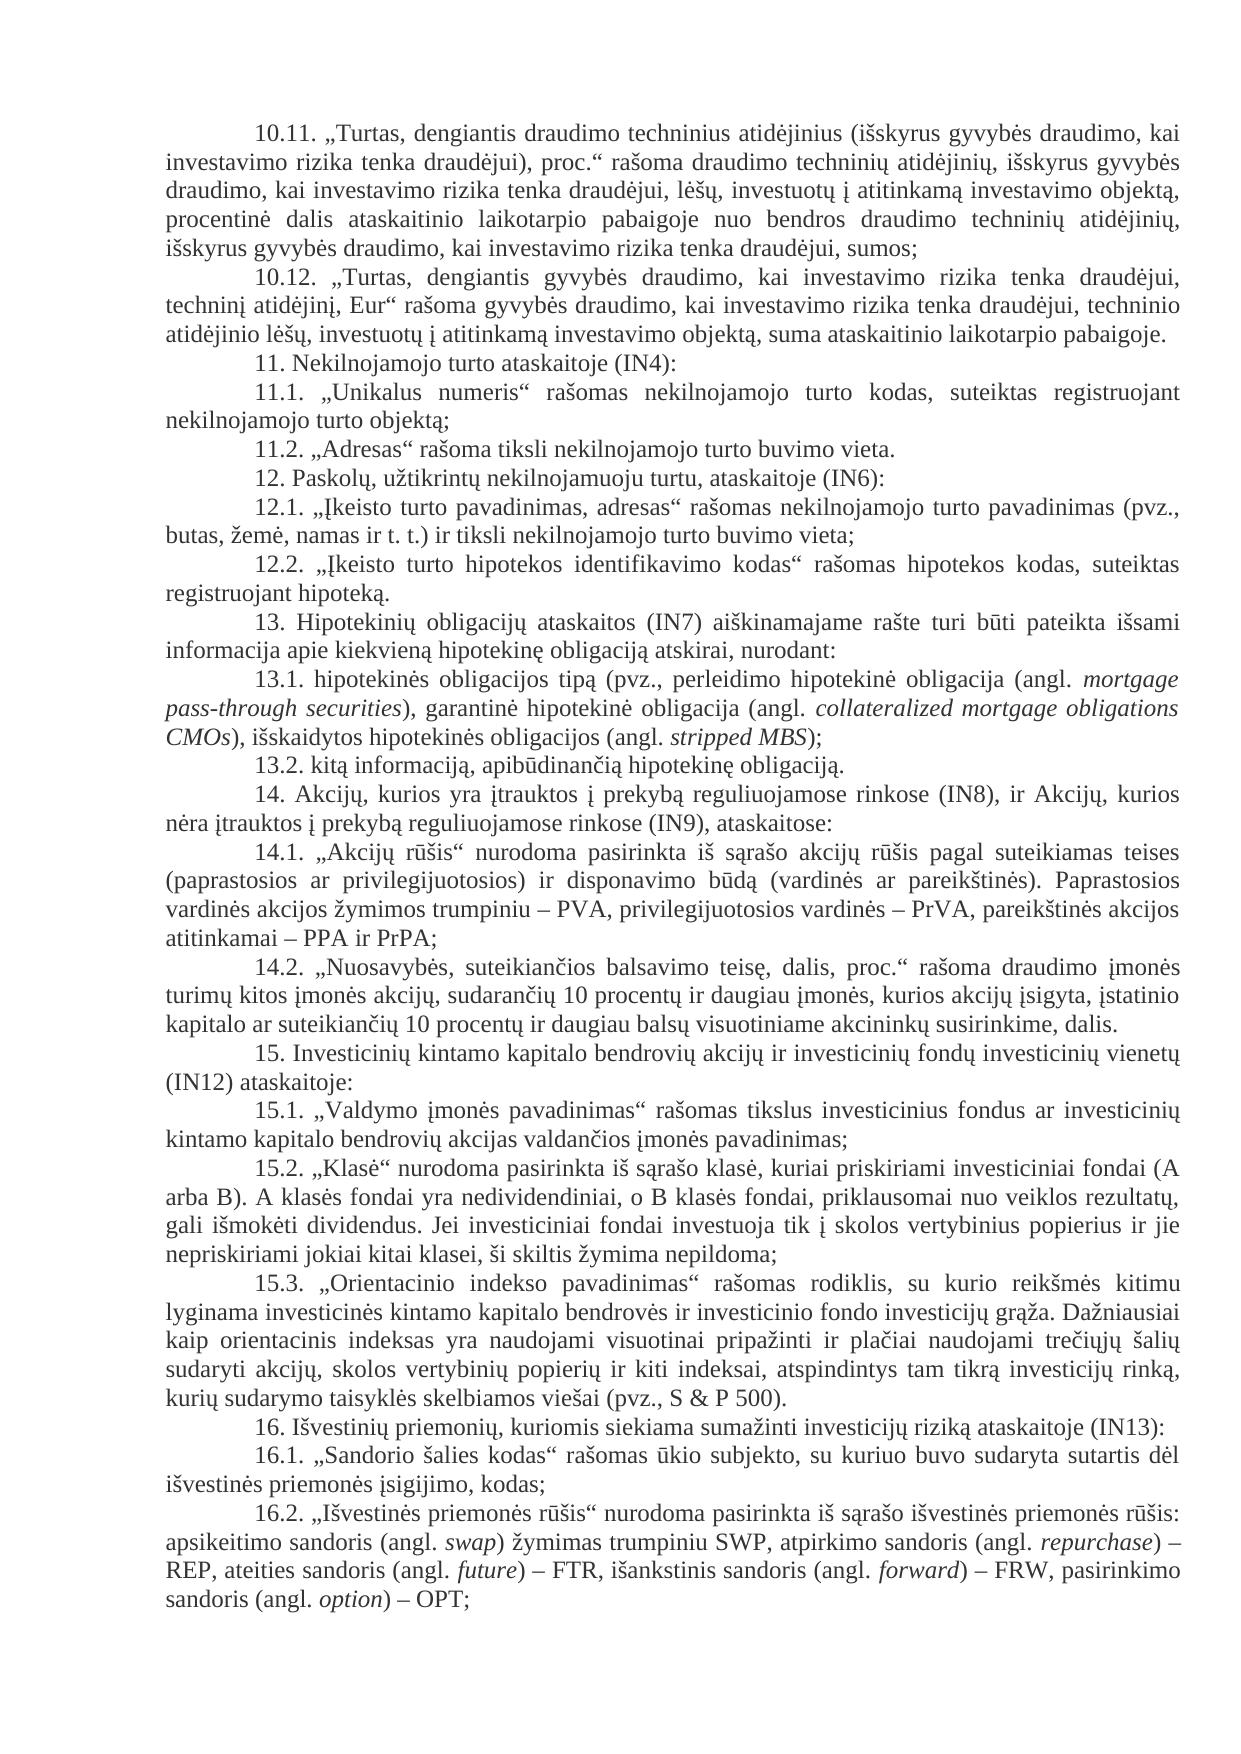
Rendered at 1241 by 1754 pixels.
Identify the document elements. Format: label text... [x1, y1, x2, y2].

text 11.2. „Adresas“ rašoma tiksli nekilnojamojo turto buvimo vieta. [165, 434, 1181, 463]
text 14.1. „Akcijų rūšis“ nurodoma pasirinkta iš sąrašo akcijų rūšis pagal suteikiamas teises (paprastosios ar privilegijuotosios) ir disponavimo būdą (vardinės ar pareikštinės). Paprastosios vardinės akcijos žymimos trumpiniu – PVA, privilegijuotosios vardinės – PrVA, pareikštinės akcijos atitinkamai – PPA ir PrPA; [165, 837, 1181, 952]
text 16.1. „Sandorio šalies kodas“ rašomas ūkio subjekto, su kuriuo buvo sudaryta sutartis dėl išvestinės priemonės įsigijimo, kodas; [165, 1441, 1181, 1498]
text 11.1. „Unikalus numeris“ rašomas nekilnojamojo turto kodas, suteiktas registruojant nekilnojamojo turto objektą; [165, 377, 1181, 434]
text 13.1. hipotekinės obligacijos tipą (pvz., perleidimo hipotekinė obligacija (angl. mortgage pass-through securities), garantinė hipotekinė obligacija (angl. collateralized mortgage obligations CMOs), išskaidytos hipotekinės obligacijos (angl. stripped MBS); [165, 664, 1181, 751]
text 13.2. kitą informaciją, apibūdinančią hipotekinę obligaciją. [165, 751, 1181, 779]
text 15.3. „Orientacinio indekso pavadinimas“ rašomas rodiklis, su kurio reikšmės kitimu lyginama investicinės kintamo kapitalo bendrovės ir investicinio fondo investicijų grąža. Dažniausiai kaip orientacinis indeksas yra naudojami visuotinai pripažinti ir plačiai naudojami trečiųjų šalių sudaryti akcijų, skolos vertybinių popierių ir kiti indeksai, atspindintys tam tikrą investicijų rinką, kurių sudarymo taisyklės skelbiamos viešai (pvz., S & P 500). [165, 1268, 1181, 1412]
text 10.12. „Turtas, dengiantis gyvybės draudimo, kai investavimo rizika tenka draudėjui, techninį atidėjinį, Eur“ rašoma gyvybės draudimo, kai investavimo rizika tenka draudėjui, techninio atidėjinio lėšų, investuotų į atitinkamą investavimo objektą, suma ataskaitinio laikotarpio pabaigoje. [165, 262, 1181, 348]
text 12. Paskolų, užtikrintų nekilnojamuoju turtu, ataskaitoje (IN6): [165, 463, 1181, 492]
text 16.2. „Išvestinės priemonės rūšis“ nurodoma pasirinkta iš sąrašo išvestinės priemonės rūšis: apsikeitimo sandoris (angl. swap) žymimas trumpiniu SWP, atpirkimo sandoris (angl. repurchase) – REP, ateities sandoris (angl. future) – FTR, išankstinis sandoris (angl. forward) – FRW, pasirinkimo sandoris (angl. option) – OPT; [165, 1498, 1181, 1613]
text 12.1. „Įkeisto turto pavadinimas, adresas“ rašomas nekilnojamojo turto pavadinimas (pvz., butas, žemė, namas ir t. t.) ir tiksli nekilnojamojo turto buvimo vieta; [165, 492, 1181, 549]
text 12.2. „Įkeisto turto hipotekos identifikavimo kodas“ rašomas hipotekos kodas, suteiktas registruojant hipoteką. [165, 549, 1181, 607]
text 14. Akcijų, kurios yra įtrauktos į prekybą reguliuojamose rinkose (IN8), ir Akcijų, kurios nėra įtrauktos į prekybą reguliuojamose rinkose (IN9), ataskaitose: [165, 779, 1181, 837]
text 11. Nekilnojamojo turto ataskaitoje (IN4): [165, 348, 1181, 377]
text 15.2. „Klasė“ nurodoma pasirinkta iš sąrašo klasė, kuriai priskiriami investiciniai fondai (A arba B). A klasės fondai yra nedividendiniai, o B klasės fondai, priklausomai nuo veiklos rezultatų, gali išmokėti dividendus. Jei investiciniai fondai investuoja tik į skolos vertybinius popierius ir jie nepriskiriami jokiai kitai klasei, ši skiltis žymima nepildoma; [165, 1153, 1181, 1268]
text 13. Hipotekinių obligacijų ataskaitos (IN7) aiškinamajame rašte turi būti pateikta išsami informacija apie kiekvieną hipotekinę obligaciją atskirai, nurodant: [165, 607, 1181, 664]
text 10.11. „Turtas, dengiantis draudimo techninius atidėjinius (išskyrus gyvybės draudimo, kai investavimo rizika tenka draudėjui), proc.“ rašoma draudimo techninių atidėjinių, išskyrus gyvybės draudimo, kai investavimo rizika tenka draudėjui, lėšų, investuotų į atitinkamą investavimo objektą, procentinė dalis ataskaitinio laikotarpio pabaigoje nuo bendros draudimo techninių atidėjinių, išskyrus gyvybės draudimo, kai investavimo rizika tenka draudėjui, sumos; [165, 118, 1181, 262]
text 16. Išvestinių priemonių, kuriomis siekiama sumažinti investicijų riziką ataskaitoje (IN13): [165, 1412, 1181, 1441]
text 14.2. „Nuosavybės, suteikiančios balsavimo teisę, dalis, proc.“ rašoma draudimo įmonės turimų kitos įmonės akcijų, sudarančių 10 procentų ir daugiau įmonės, kurios akcijų įsigyta, įstatinio kapitalo ar suteikiančių 10 procentų ir daugiau balsų visuotiniame akcininkų susirinkime, dalis. [165, 952, 1181, 1038]
text 15.1. „Valdymo įmonės pavadinimas“ rašomas tikslus investicinius fondus ar investicinių kintamo kapitalo bendrovių akcijas valdančios įmonės pavadinimas; [165, 1096, 1181, 1153]
text 15. Investicinių kintamo kapitalo bendrovių akcijų ir investicinių fondų investicinių vienetų (IN12) ataskaitoje: [165, 1038, 1181, 1096]
